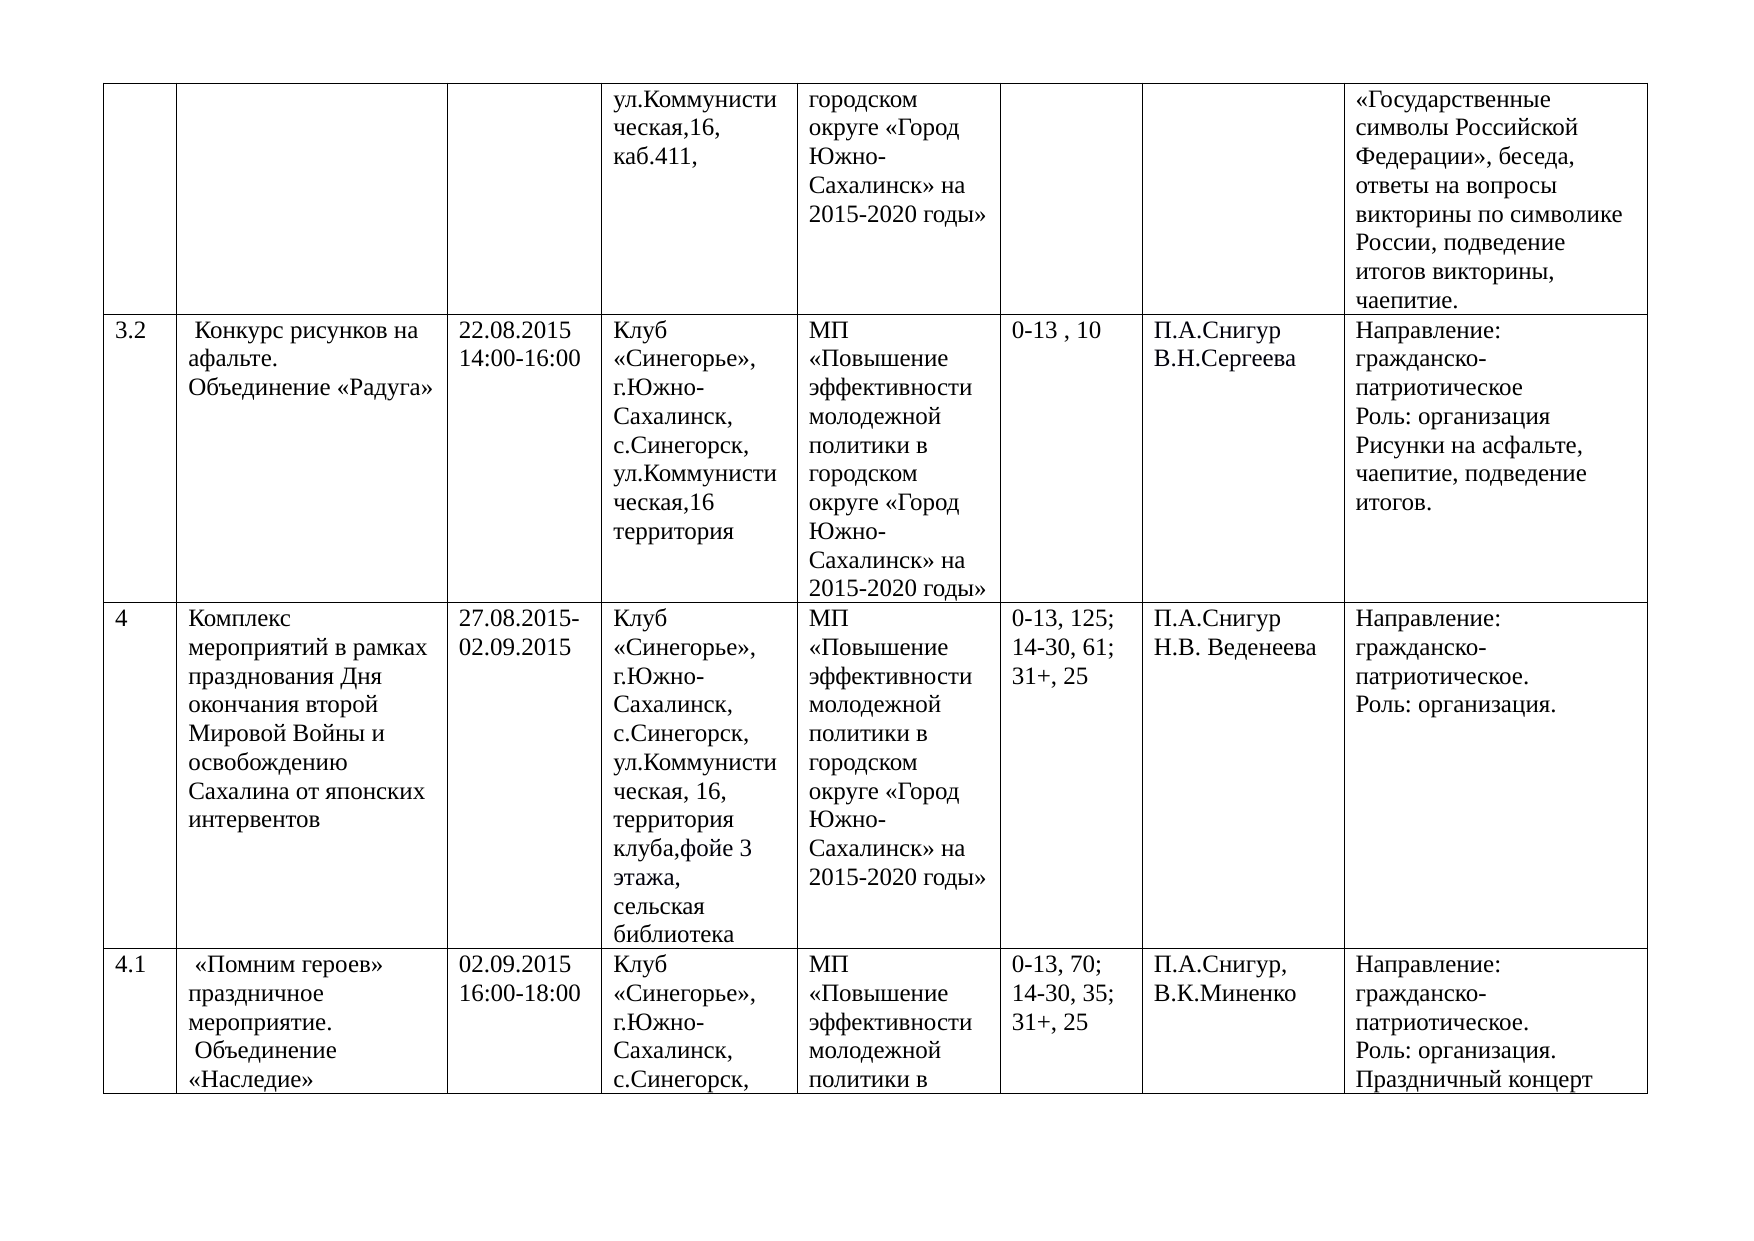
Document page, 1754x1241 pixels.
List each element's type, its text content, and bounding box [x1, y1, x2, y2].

table_cell 22.08.2015 14:00-16:00 [448, 315, 601, 602]
table_cell [104, 84, 176, 314]
table_cell «Государственные символы Российской Федерации», беседа, ответы на вопросы викторины по символике России, подведение итогов викторины, чаепитие. [1345, 84, 1647, 314]
table_cell Клуб «Синегорье», г.Южно-Сахалинск, с.Синегорск, ул.Коммунистическая,16 территория [602, 315, 797, 602]
table_cell 27.08.2015-02.09.2015 [448, 603, 601, 948]
table_cell МП «Повышение эффективности молодежной политики в городском округе «Город Южно-Сахалинск» на 2015-2020 годы» [798, 315, 1000, 602]
table_cell [1143, 84, 1344, 314]
table_cell 3.2 [104, 315, 176, 602]
table_cell МП «Повышение эффективности молодежной политики в [798, 949, 1000, 1093]
table_cell [177, 84, 447, 314]
table_cell Комплекс мероприятий в рамках празднования Дня окончания второй Мировой Войны и освобождению Сахалина от японских интервентов [177, 603, 447, 948]
table_cell МП «Повышение эффективности молодежной политики в городском округе «Город Южно-Сахалинск» на 2015-2020 годы» [798, 603, 1000, 948]
table_cell 4.1 [104, 949, 176, 1093]
table_cell Клуб «Синегорье», г.Южно-Сахалинск, с.Синегорск, ул.Коммунистическая, 16, территория клуба,фойе 3 этажа, сельская библиотека [602, 603, 797, 948]
table_cell городском округе «Город Южно-Сахалинск» на 2015-2020 годы» [798, 84, 1000, 314]
table_cell ул.Коммунистическая,16, каб.411, [602, 84, 797, 314]
table_cell Конкурс рисунков на афальте. Объединение «Радуга» [177, 315, 447, 602]
table_cell 0-13 , 10 [1001, 315, 1142, 602]
table_cell [448, 84, 601, 314]
table_cell [1001, 84, 1142, 314]
table_cell «Помним героев» праздничное мероприятие. Объединение «Наследие» [177, 949, 447, 1093]
table_cell Клуб «Синегорье», г.Южно-Сахалинск, с.Синегорск, [602, 949, 797, 1093]
table_cell 0-13, 125; 14-30, 61; 31+, 25 [1001, 603, 1142, 948]
table_cell П.А.Снигур В.Н.Сергеева [1143, 315, 1344, 602]
table_cell П.А.Снигур, В.К.Миненко [1143, 949, 1344, 1093]
table_cell Направление: гражданско-патриотическое. Роль: организация. Праздничный концерт [1345, 949, 1647, 1093]
table_cell 4 [104, 603, 176, 948]
table_cell Направление: гражданско-патриотическое Роль: организация Рисунки на асфальте, чаепитие, подведение итогов. [1345, 315, 1647, 602]
table_cell П.А.Снигур Н.В. Веденеева [1143, 603, 1344, 948]
table_cell 0-13, 70; 14-30, 35; 31+, 25 [1001, 949, 1142, 1093]
table_cell Направление: гражданско-патриотическое. Роль: организация. [1345, 603, 1647, 948]
table_cell 02.09.2015 16:00-18:00 [448, 949, 601, 1093]
